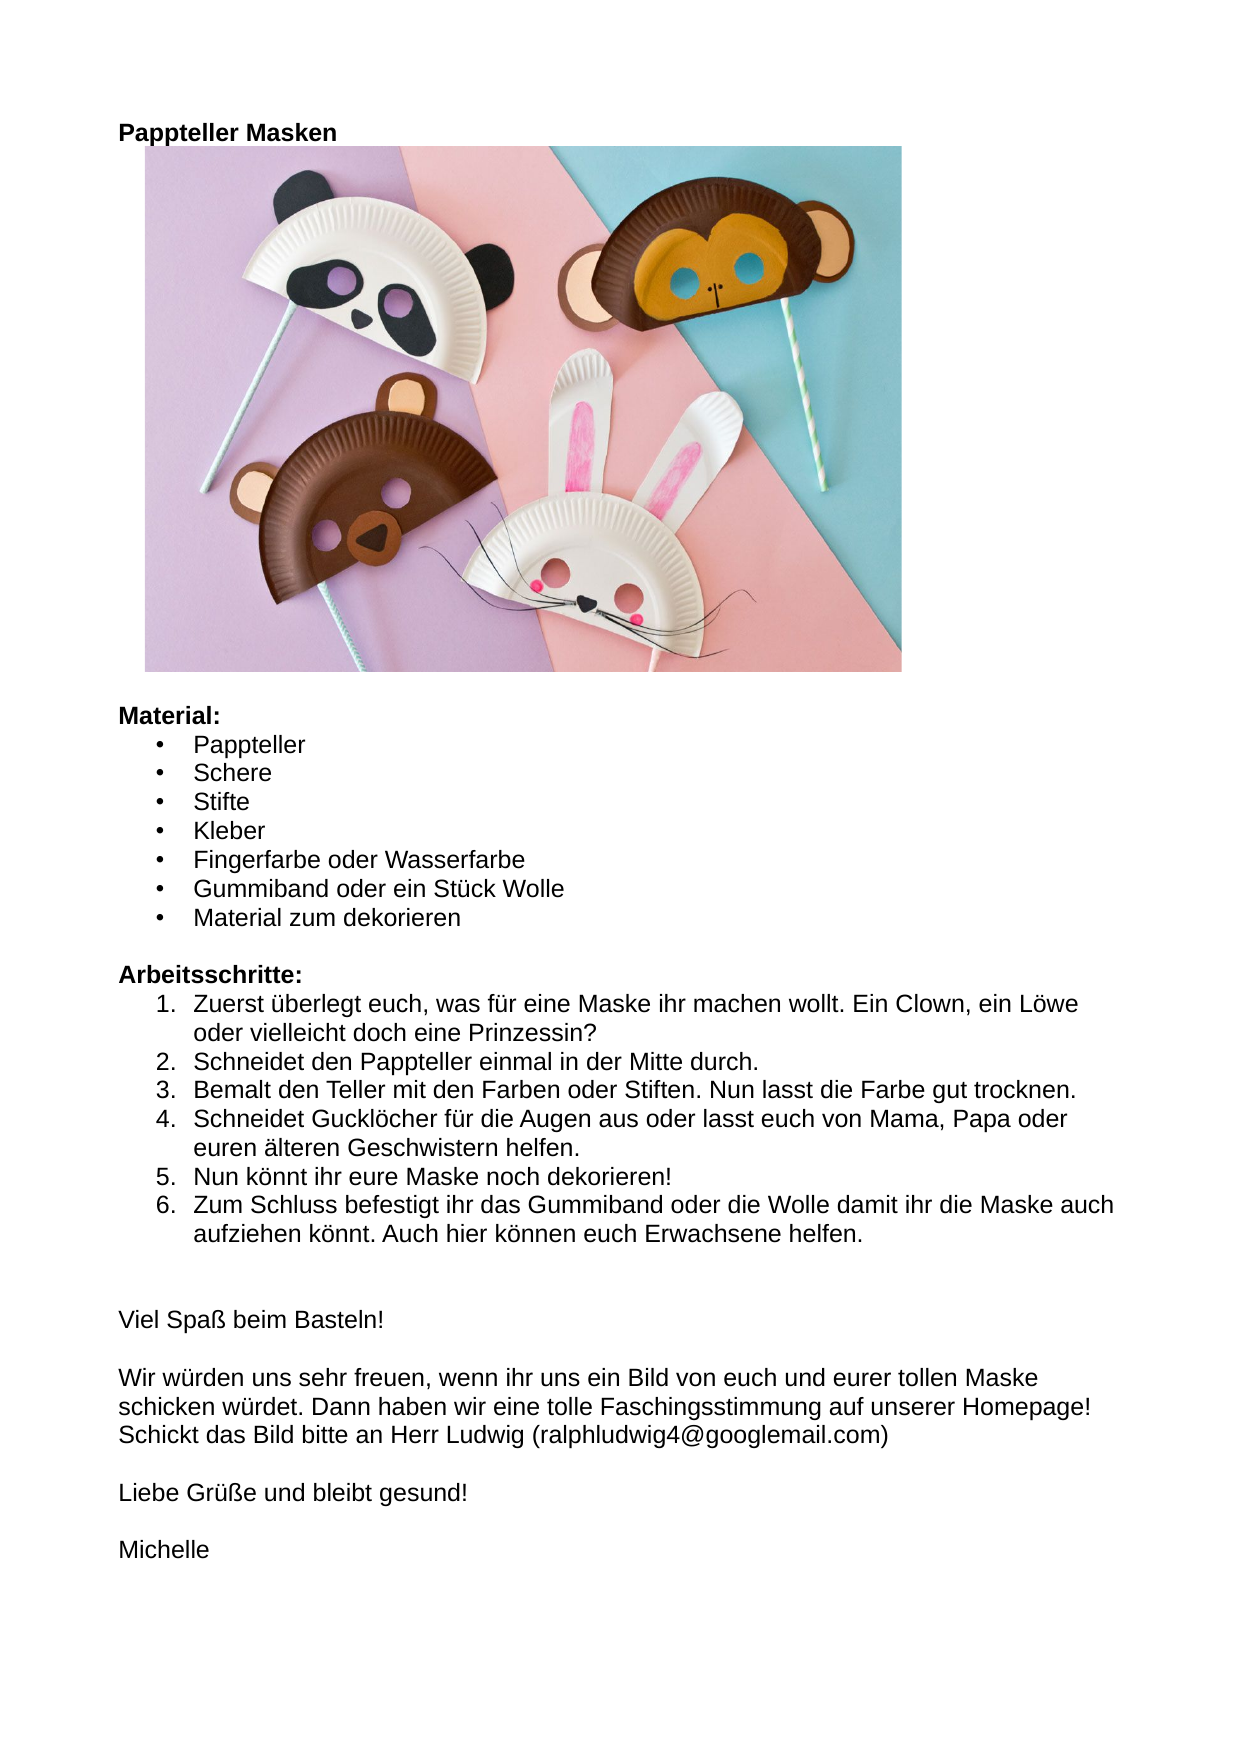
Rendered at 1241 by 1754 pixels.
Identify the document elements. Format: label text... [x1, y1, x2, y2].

text Schickt das Bild bitte an Herr Ludwig (ralphludwig4@googlemail.com) [118, 1420, 1122, 1449]
list Zuerst überlegt euch, was für eine Maske ihr machen wollt. Ein Clown, ein Löwe oder vielleicht doch eine Prinzessin? [156, 989, 1122, 1047]
text Material: [118, 701, 1122, 729]
text Pappteller Masken [118, 118, 1122, 147]
text Liebe Grüße und bleibt gesund! [118, 1478, 1122, 1507]
list Schere [156, 758, 1122, 787]
text Viel Spaß beim Basteln! [118, 1305, 1122, 1334]
list Schneidet den Pappteller einmal in der Mitte durch. [156, 1047, 1122, 1075]
list Material zum dekorieren [156, 903, 1122, 932]
text Arbeitsschritte: [118, 960, 1122, 989]
list Kleber [156, 816, 1122, 845]
list Schneidet Gucklöcher für die Augen aus oder lasst euch von Mama, Papa oder euren älteren Geschwistern helfen. [156, 1104, 1122, 1162]
text Michelle [118, 1535, 1122, 1564]
list Stifte [156, 787, 1122, 816]
list Bemalt den Teller mit den Farben oder Stiften. Nun lasst die Farbe gut trocknen. [156, 1075, 1122, 1104]
text Wir würden uns sehr freuen, wenn ihr uns ein Bild von euch und eurer tollen Maske schicken würdet. Dann haben wir eine tolle Faschingsstimmung auf unserer Homepage! [118, 1363, 1122, 1420]
list Nun könnt ihr eure Maske noch dekorieren! [156, 1162, 1122, 1190]
picture [144, 146, 902, 672]
list Zum Schluss befestigt ihr das Gummiband oder die Wolle damit ihr die Maske auch aufziehen könnt. Auch hier können euch Erwachsene helfen. [156, 1190, 1122, 1248]
list Gummiband oder ein Stück Wolle [156, 874, 1122, 903]
list Fingerfarbe oder Wasserfarbe [156, 845, 1122, 874]
list Pappteller [156, 729, 1122, 758]
